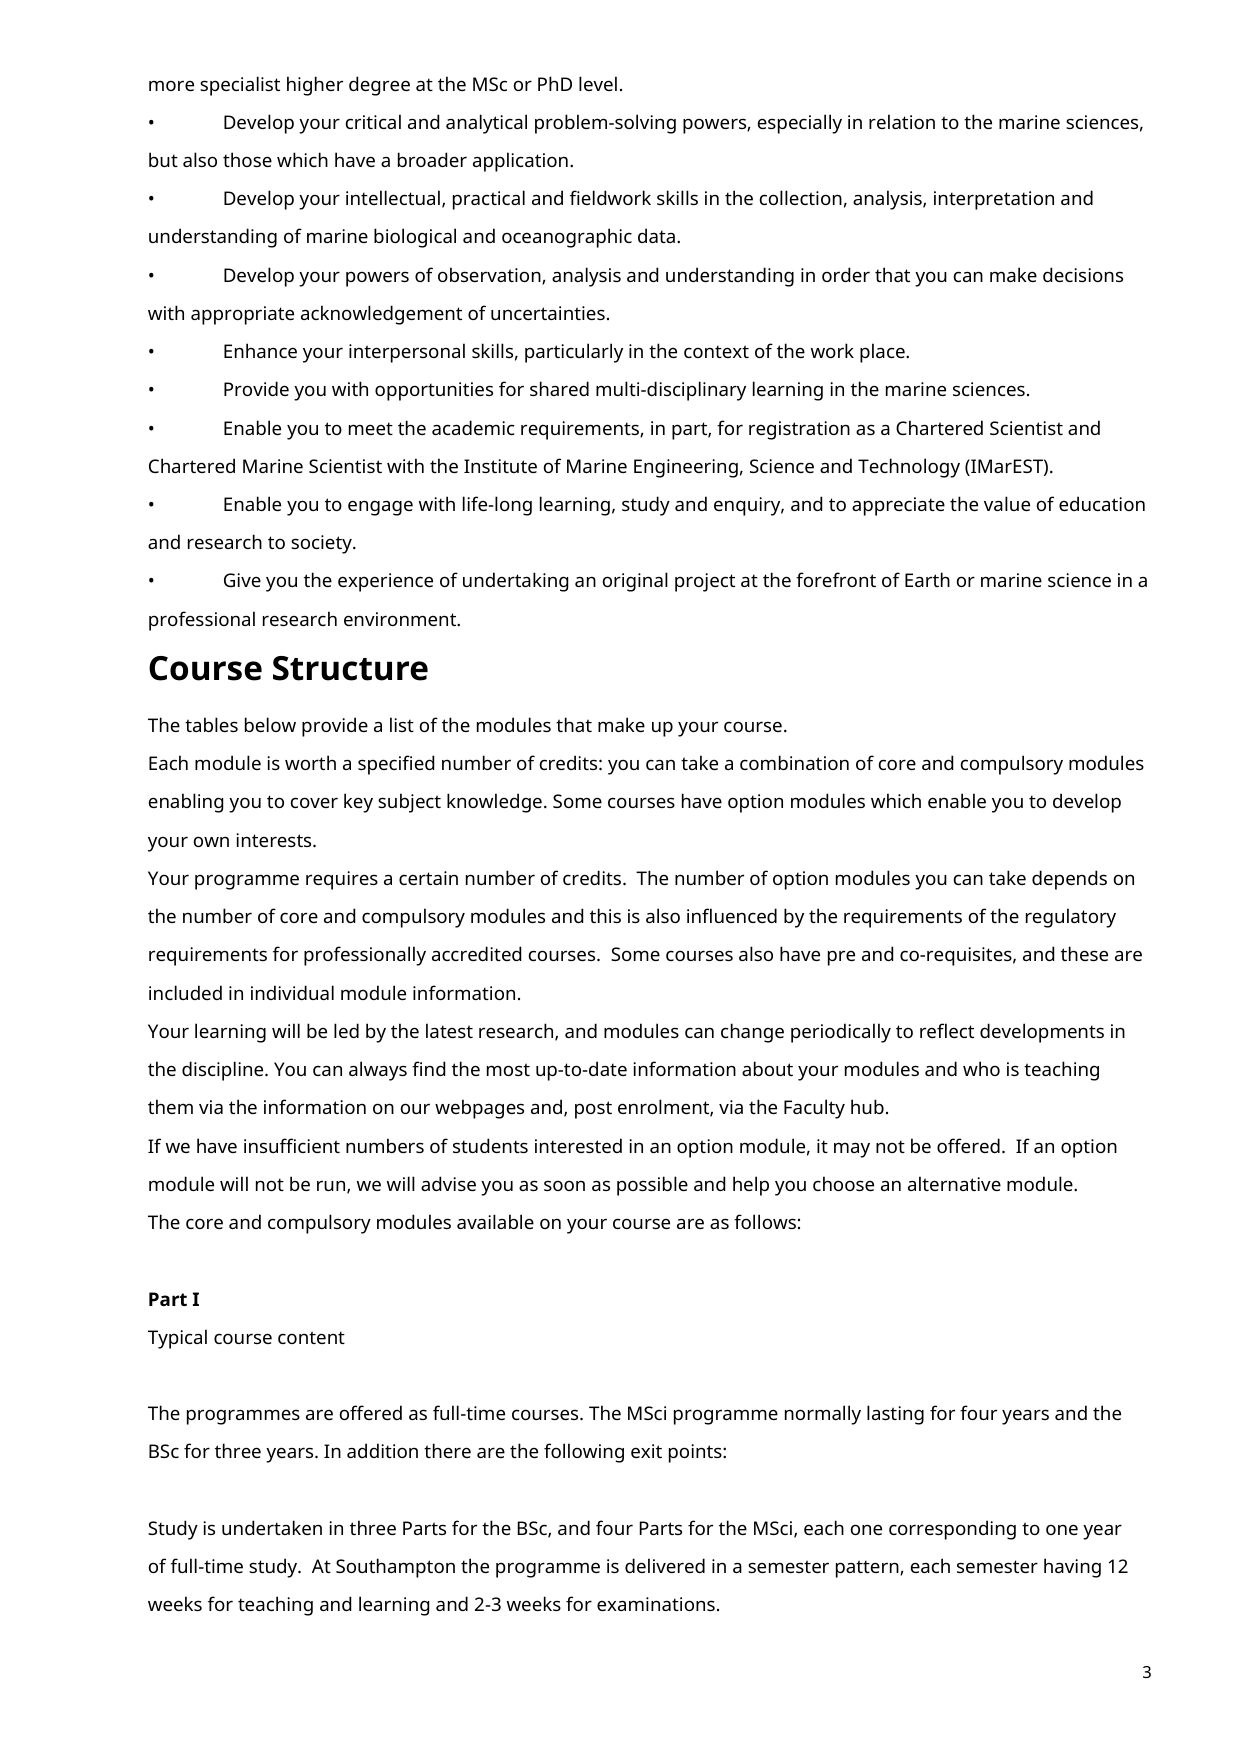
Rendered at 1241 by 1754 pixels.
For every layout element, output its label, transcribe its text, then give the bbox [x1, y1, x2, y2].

text Each module is worth a specified number of credits: you can take a combination of core and compulsory modules enabling you to cover key subject knowledge. Some courses have option modules which enable you to develop your own interests. [148, 751, 1152, 853]
text Your programme requires a certain number of credits. The number of option modules you can take depends on the number of core and compulsory modules and this is also influenced by the requirements of the regulatory requirements for professionally accredited courses. Some courses also have pre and co-requisites, and these are included in individual module information. [148, 865, 1152, 1006]
subtitle Course Structure [148, 644, 1152, 690]
table_header Part I Typical course content The programmes are offered as full-time courses. The MSci programme normally lasting for four years and the BSc for three years. In addition there are the following exit points: Study is undertaken in three Parts for the BSc, and four Parts for the MSci, each one corresponding to one year of full-time study. At Southampton the programme is delivered in a semester pattern, each semester having 12 weeks for teaching and learning and 2-3 weeks for examinations. [136, 1248, 1152, 1617]
text The core and compulsory modules available on your course are as follows: [148, 1209, 1152, 1235]
text Your learning will be led by the latest research, and modules can change periodically to reflect developments in the discipline. You can always find the most up-to-date information about your modules and who is teaching them via the information on our webpages and, post enrolment, via the Faculty hub. [148, 1018, 1152, 1120]
text The tables below provide a list of the modules that make up your course. [148, 712, 1152, 738]
text If we have insufficient numbers of students interested in an option module, it may not be offered. If an option module will not be run, we will advise you as soon as possible and help you choose an alternative module. [148, 1133, 1152, 1197]
text more specialist higher degree at the MSc or PhD level. • Develop your critical and analytical problem-solving powers, especially in relation to the marine sciences, but also those which have a broader application. • Develop your intellectual, practical and fieldwork skills in the collection, analysis, interpretation and understanding of marine biological and oceanographic data. • Develop your powers of observation, analysis and understanding in order that you can make decisions with appropriate acknowledgement of uncertainties. • Enhance your interpersonal skills, particularly in the context of the work place. • Provide you with opportunities for shared multi-disciplinary learning in the marine sciences. • Enable you to meet the academic requirements, in part, for registration as a Chartered Scientist and Chartered Marine Scientist with the Institute of Marine Engineering, Science and Technology (IMarEST). • Enable you to engage with life-long learning, study and enquiry, and to appreciate the value of education and research to society. • Give you the experience of undertaking an original project at the forefront of Earth or marine science in a professional research environment. [148, 71, 1152, 632]
